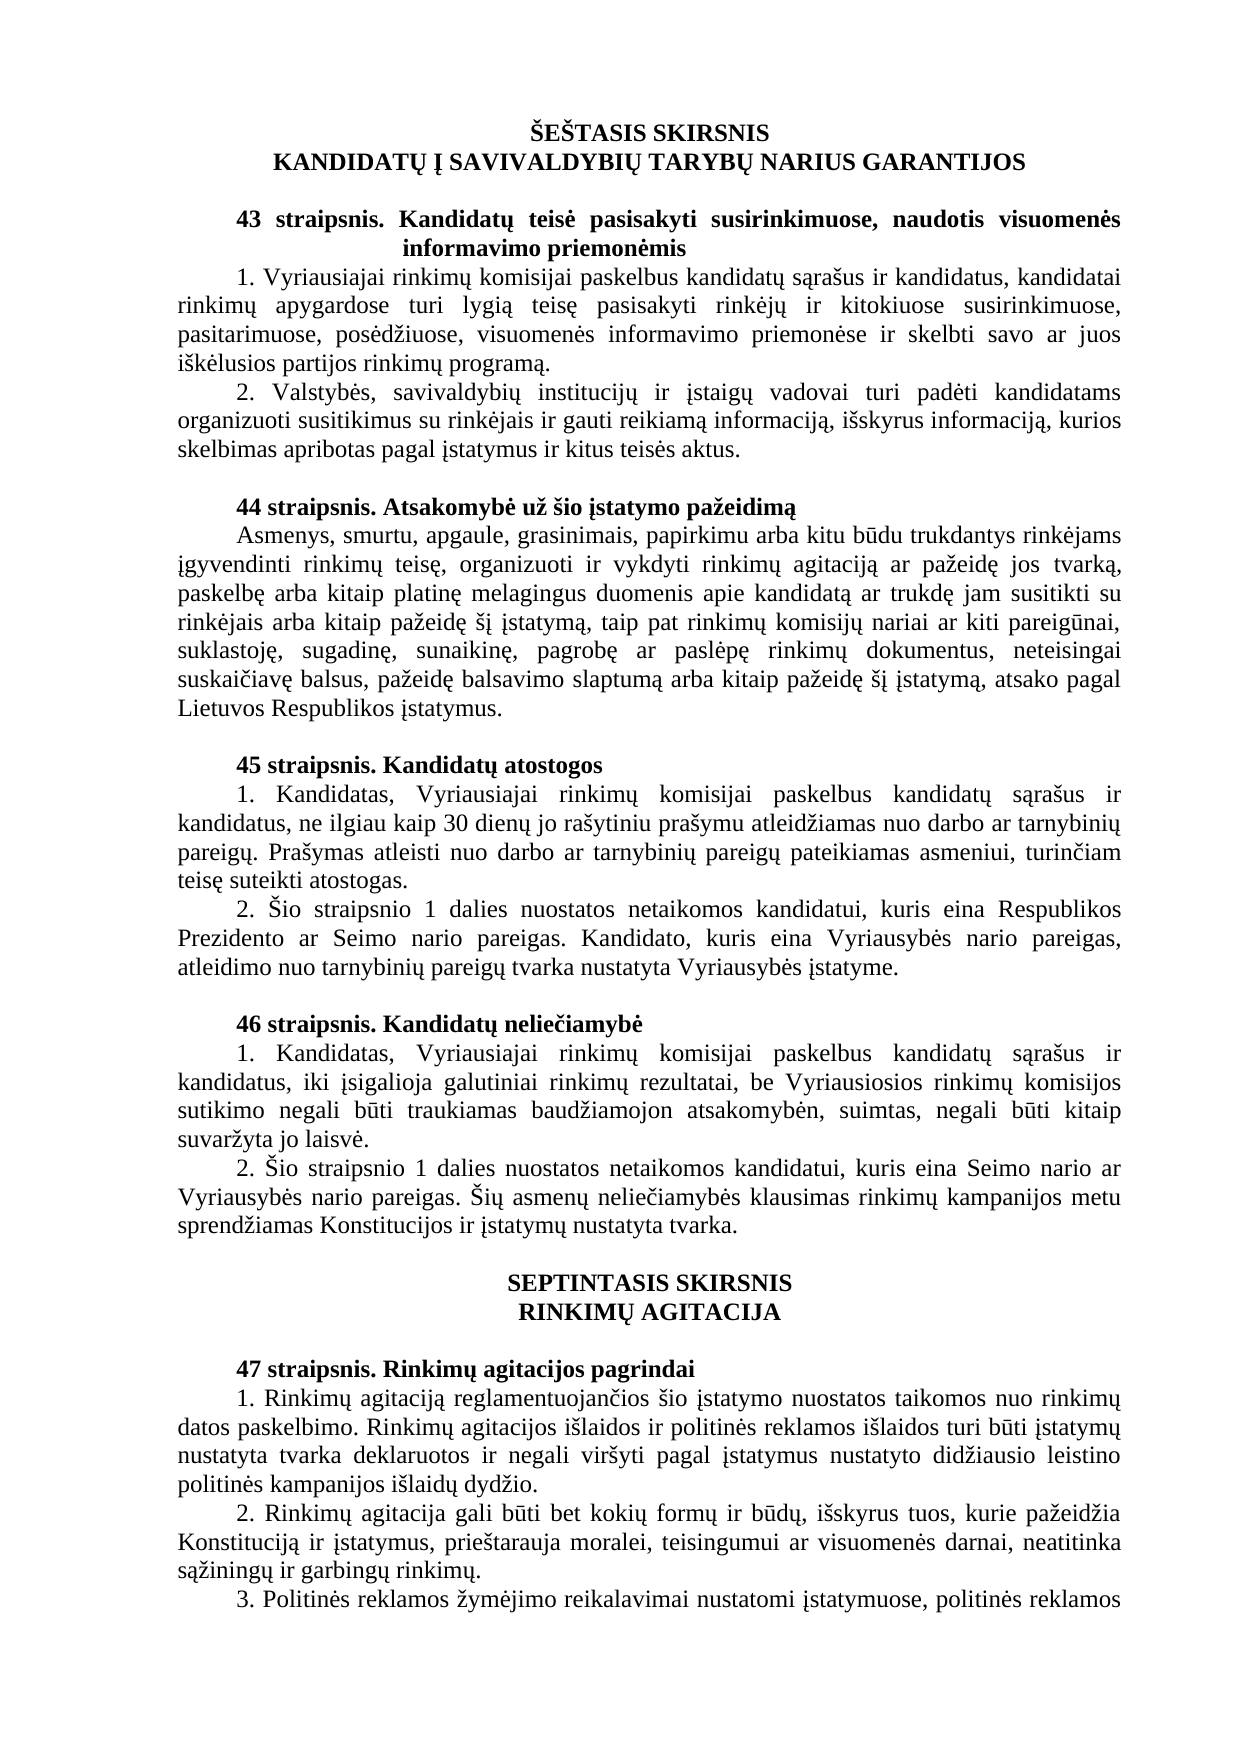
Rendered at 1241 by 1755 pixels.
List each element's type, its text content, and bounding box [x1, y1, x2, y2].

text 1. Kandidatas, Vyriausiajai rinkimų komisijai paskelbus kandidatų sąrašus ir kandidatus, iki įsigalioja galutiniai rinkimų rezultatai, be Vyriausiosios rinkimų komisijos sutikimo negali būti traukiamas baudžiamojon atsakomybėn, suimtas, negali būti kitaip suvaržyta jo laisvė. [177, 1038, 1122, 1153]
text 47 straipsnis. Rinkimų agitacijos pagrindai [177, 1354, 1122, 1383]
text 44 straipsnis. Atsakomybė už šio įstatymo pažeidimą [177, 492, 1122, 521]
text 2. Rinkimų agitacija gali būti bet kokių formų ir būdų, išskyrus tuos, kurie pažeidžia Konstituciją ir įstatymus, prieštarauja moralei, teisingumui ar visuomenės darnai, neatitinka sąžiningų ir garbingų rinkimų. [177, 1498, 1122, 1584]
text SEPTINTASIS SKIRSNIS [177, 1268, 1122, 1297]
text RINKIMŲ AGITACIJA [177, 1297, 1122, 1326]
text ŠEŠTASIS SKIRSNIS [177, 118, 1122, 147]
text 1. Kandidatas, Vyriausiajai rinkimų komisijai paskelbus kandidatų sąrašus ir kandidatus, ne ilgiau kaip 30 dienų jo rašytiniu prašymu atleidžiamas nuo darbo ar tarnybinių pareigų. Prašymas atleisti nuo darbo ar tarnybinių pareigų pateikiamas asmeniui, turinčiam teisę suteikti atostogas. [177, 779, 1122, 894]
text 3. Politinės reklamos žymėjimo reikalavimai nustatomi įstatymuose, politinės reklamos [177, 1584, 1122, 1613]
text KANDIDATŲ Į SAVIVALDYBIŲ TARYBŲ NARIUS GARANTIJOS [177, 147, 1122, 176]
text 43 straipsnis. Kandidatų teisė pasisakyti susirinkimuose, naudotis visuomenės informavimo priemonėmis [236, 204, 1122, 262]
text 2. Šio straipsnio 1 dalies nuostatos netaikomos kandidatui, kuris eina Respublikos Prezidento ar Seimo nario pareigas. Kandidato, kuris eina Vyriausybės nario pareigas, atleidimo nuo tarnybinių pareigų tvarka nustatyta Vyriausybės įstatyme. [177, 894, 1122, 981]
text 45 straipsnis. Kandidatų atostogos [177, 751, 1122, 779]
text 2. Šio straipsnio 1 dalies nuostatos netaikomos kandidatui, kuris eina Seimo nario ar Vyriausybės nario pareigas. Šių asmenų neliečiamybės klausimas rinkimų kampanijos metu sprendžiamas Konstitucijos ir įstatymų nustatyta tvarka. [177, 1153, 1122, 1239]
text 46 straipsnis. Kandidatų neliečiamybė [177, 1009, 1122, 1038]
text 1. Vyriausiajai rinkimų komisijai paskelbus kandidatų sąrašus ir kandidatus, kandidatai rinkimų apygardose turi lygią teisę pasisakyti rinkėjų ir kitokiuose susirinkimuose, pasitarimuose, posėdžiuose, visuomenės informavimo priemonėse ir skelbti savo ar juos iškėlusios partijos rinkimų programą. [177, 262, 1122, 377]
text Asmenys, smurtu, apgaule, grasinimais, papirkimu arba kitu būdu trukdantys rinkėjams įgyvendinti rinkimų teisę, organizuoti ir vykdyti rinkimų agitaciją ar pažeidę jos tvarką, paskelbę arba kitaip platinę melagingus duomenis apie kandidatą ar trukdę jam susitikti su rinkėjais arba kitaip pažeidę šį įstatymą, taip pat rinkimų komisijų nariai ar kiti pareigūnai, suklastoję, sugadinę, sunaikinę, pagrobę ar paslėpę rinkimų dokumentus, neteisingai suskaičiavę balsus, pažeidę balsavimo slaptumą arba kitaip pažeidę šį įstatymą, atsako pagal Lietuvos Respublikos įstatymus. [177, 521, 1122, 722]
text 1. Rinkimų agitaciją reglamentuojančios šio įstatymo nuostatos taikomos nuo rinkimų datos paskelbimo. Rinkimų agitacijos išlaidos ir politinės reklamos išlaidos turi būti įstatymų nustatyta tvarka deklaruotos ir negali viršyti pagal įstatymus nustatyto didžiausio leistino politinės kampanijos išlaidų dydžio. [177, 1383, 1122, 1498]
text 2. Valstybės, savivaldybių institucijų ir įstaigų vadovai turi padėti kandidatams organizuoti susitikimus su rinkėjais ir gauti reikiamą informaciją, išskyrus informaciją, kurios skelbimas apribotas pagal įstatymus ir kitus teisės aktus. [177, 377, 1122, 463]
